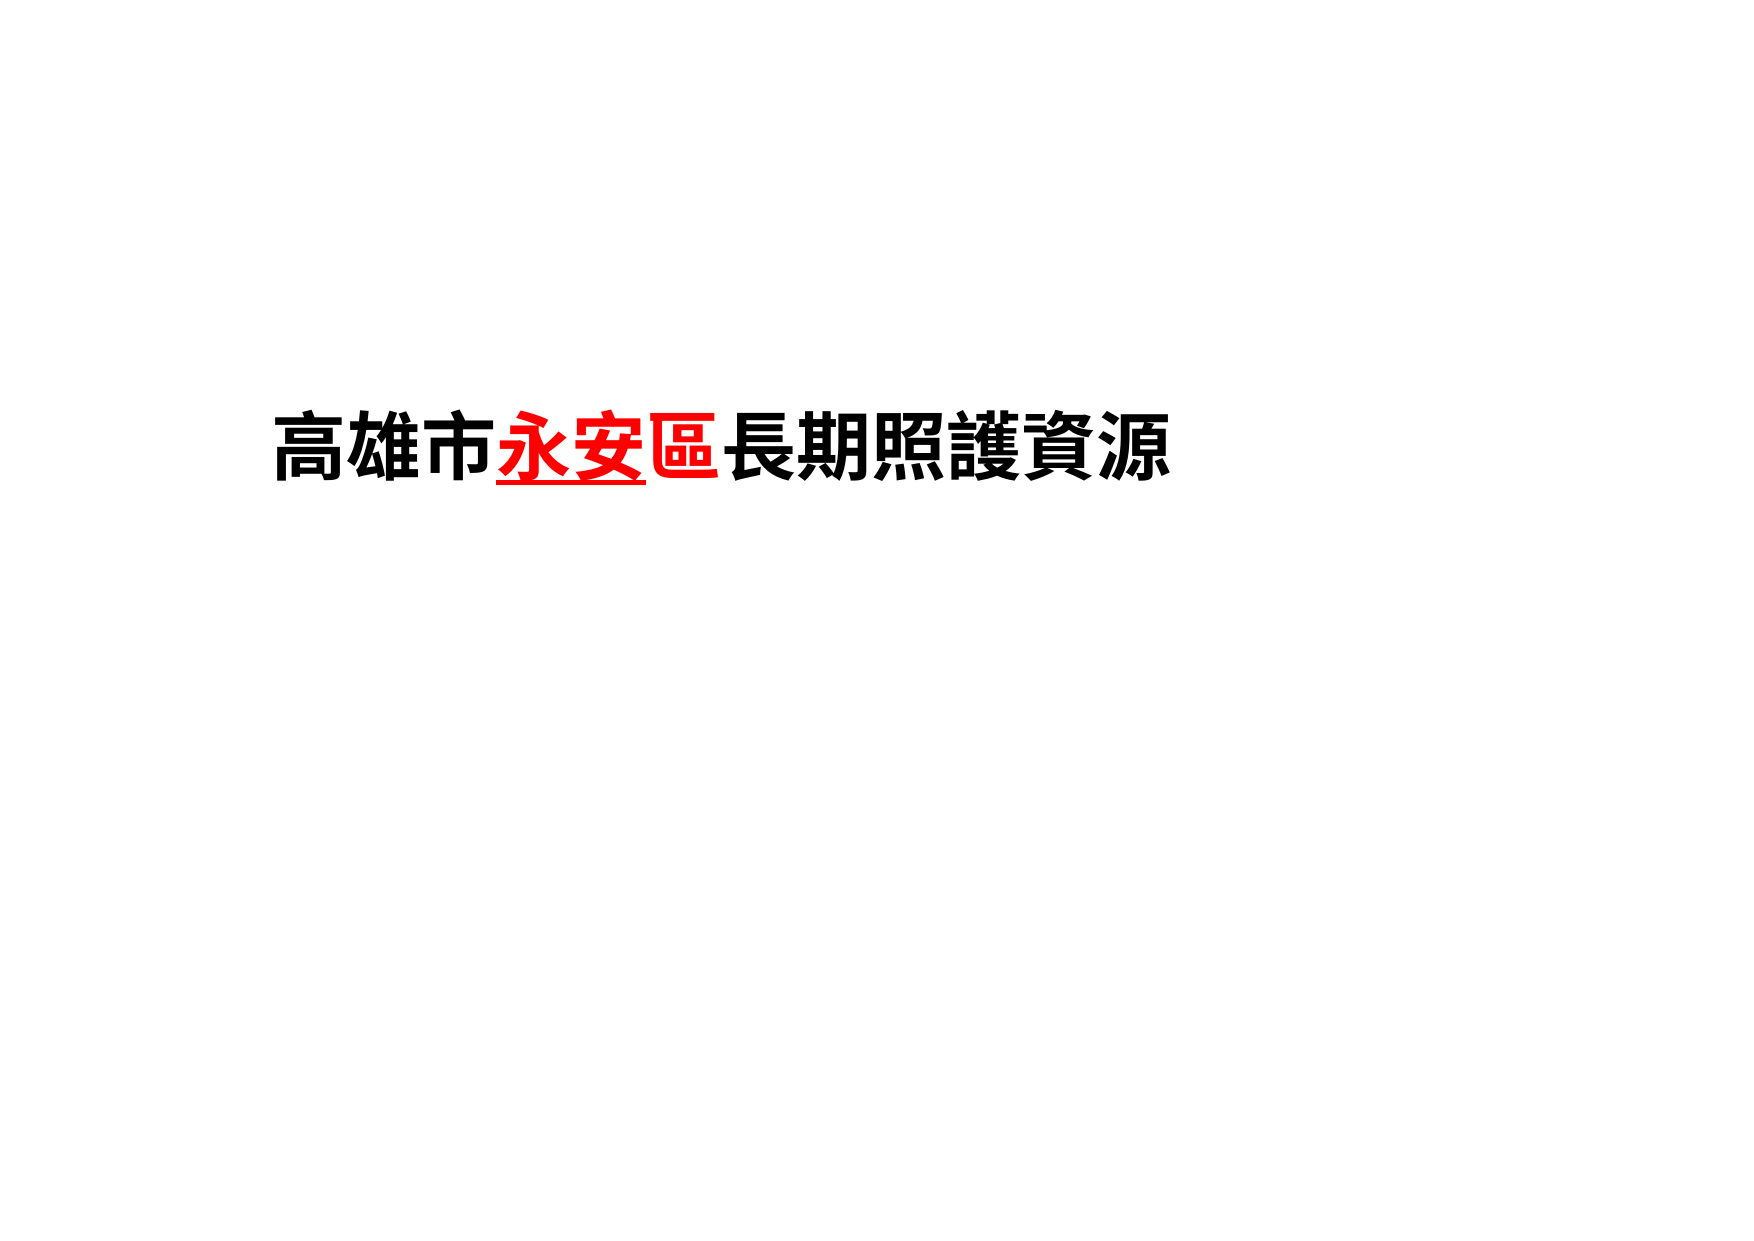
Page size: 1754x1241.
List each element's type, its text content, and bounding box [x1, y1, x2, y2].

text 高雄市永安區長期照護資源 [118, 368, 1636, 493]
